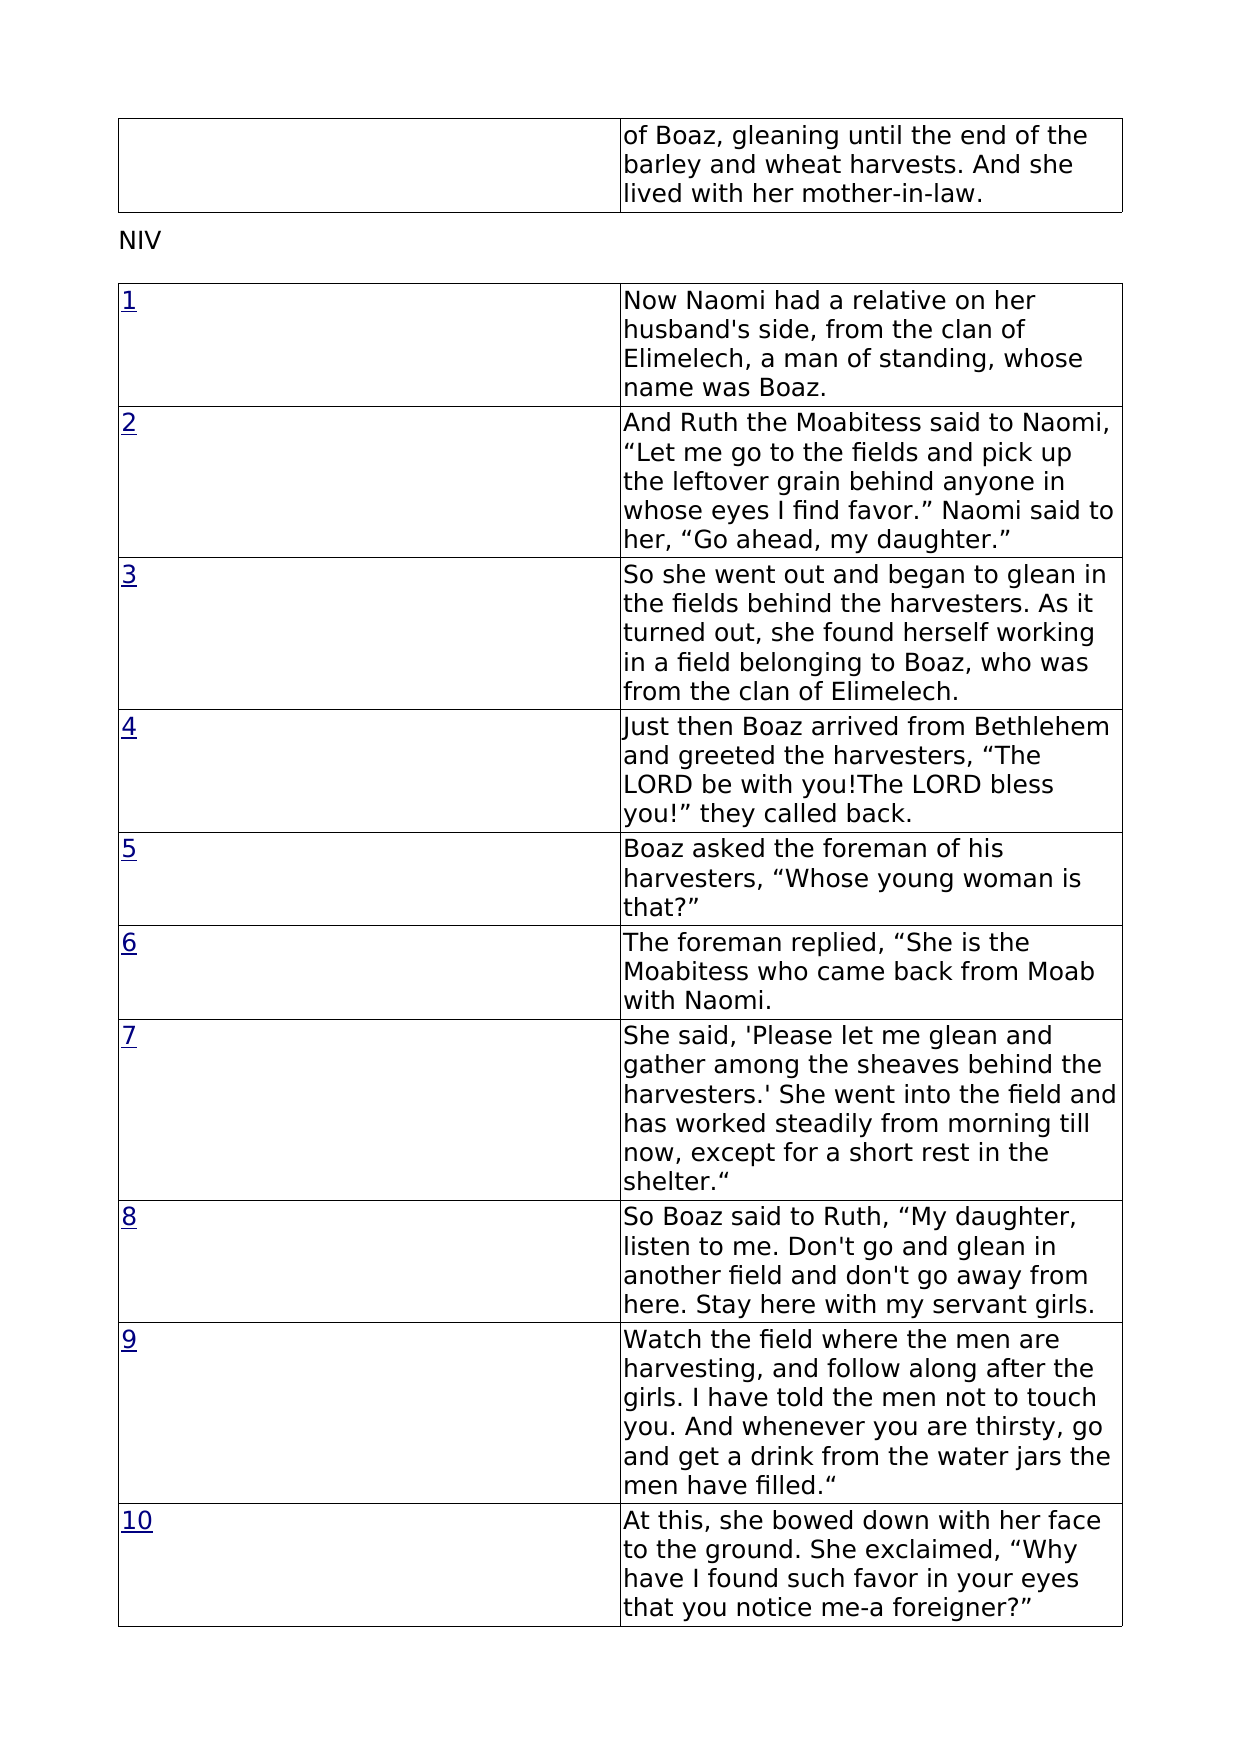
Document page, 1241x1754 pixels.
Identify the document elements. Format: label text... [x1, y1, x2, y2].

table_cell 2 [119, 407, 620, 557]
table_cell And Ruth the Moabitess said to Naomi, “Let me go to the fields and pick up the leftover grain behind anyone in whose eyes I find favor.” Naomi said to her, “Go ahead, my daughter.” [621, 407, 1122, 557]
table_cell So she went out and began to glean in the fields behind the harvesters. As it turned out, she found herself working in a field belonging to Boaz, who was from the clan of Elimelech. [621, 558, 1122, 709]
table_cell 3 [119, 558, 620, 709]
table_cell 8 [119, 1201, 620, 1322]
table_cell [119, 119, 620, 212]
table_cell She said, 'Please let me glean and gather among the sheaves behind the harvesters.' She went into the field and has worked steadily from morning till now, except for a short rest in the shelter.“ [621, 1020, 1122, 1199]
table_header Now Naomi had a relative on her husband's side, from the clan of Elimelech, a man of standing, whose name was Boaz. [621, 284, 1122, 406]
table_cell Watch the field where the men are harvesting, and follow along after the girls. I have told the men not to touch you. And whenever you are thirsty, go and get a drink from the water jars the men have filled.“ [621, 1323, 1122, 1503]
table_cell So Boaz said to Ruth, “My daughter, listen to me. Don't go and glean in another field and don't go away from here. Stay here with my servant girls. [621, 1201, 1122, 1322]
text NIV [118, 226, 1122, 256]
table_cell 4 [119, 710, 620, 832]
table_header 1 [119, 284, 620, 406]
table_cell Boaz asked the foreman of his harvesters, “Whose young woman is that?” [621, 833, 1122, 925]
table_cell At this, she bowed down with her face to the ground. She exclaimed, “Why have I found such favor in your eyes that you notice me-a foreigner?” [621, 1504, 1122, 1626]
table_cell 9 [119, 1323, 620, 1503]
table_cell Just then Boaz arrived from Bethlehem and greeted the harvesters, “The LORD be with you!The LORD bless you!” they called back. [621, 710, 1122, 832]
table_cell of Boaz, gleaning until the end of the barley and wheat harvests. And she lived with her mother-in-law. [621, 119, 1122, 212]
table_cell The foreman replied, “She is the Moabitess who came back from Moab with Naomi. [621, 926, 1122, 1018]
table_cell 7 [119, 1020, 620, 1199]
table_cell 6 [119, 926, 620, 1018]
table_cell 5 [119, 833, 620, 925]
table_cell 10 [119, 1504, 620, 1626]
